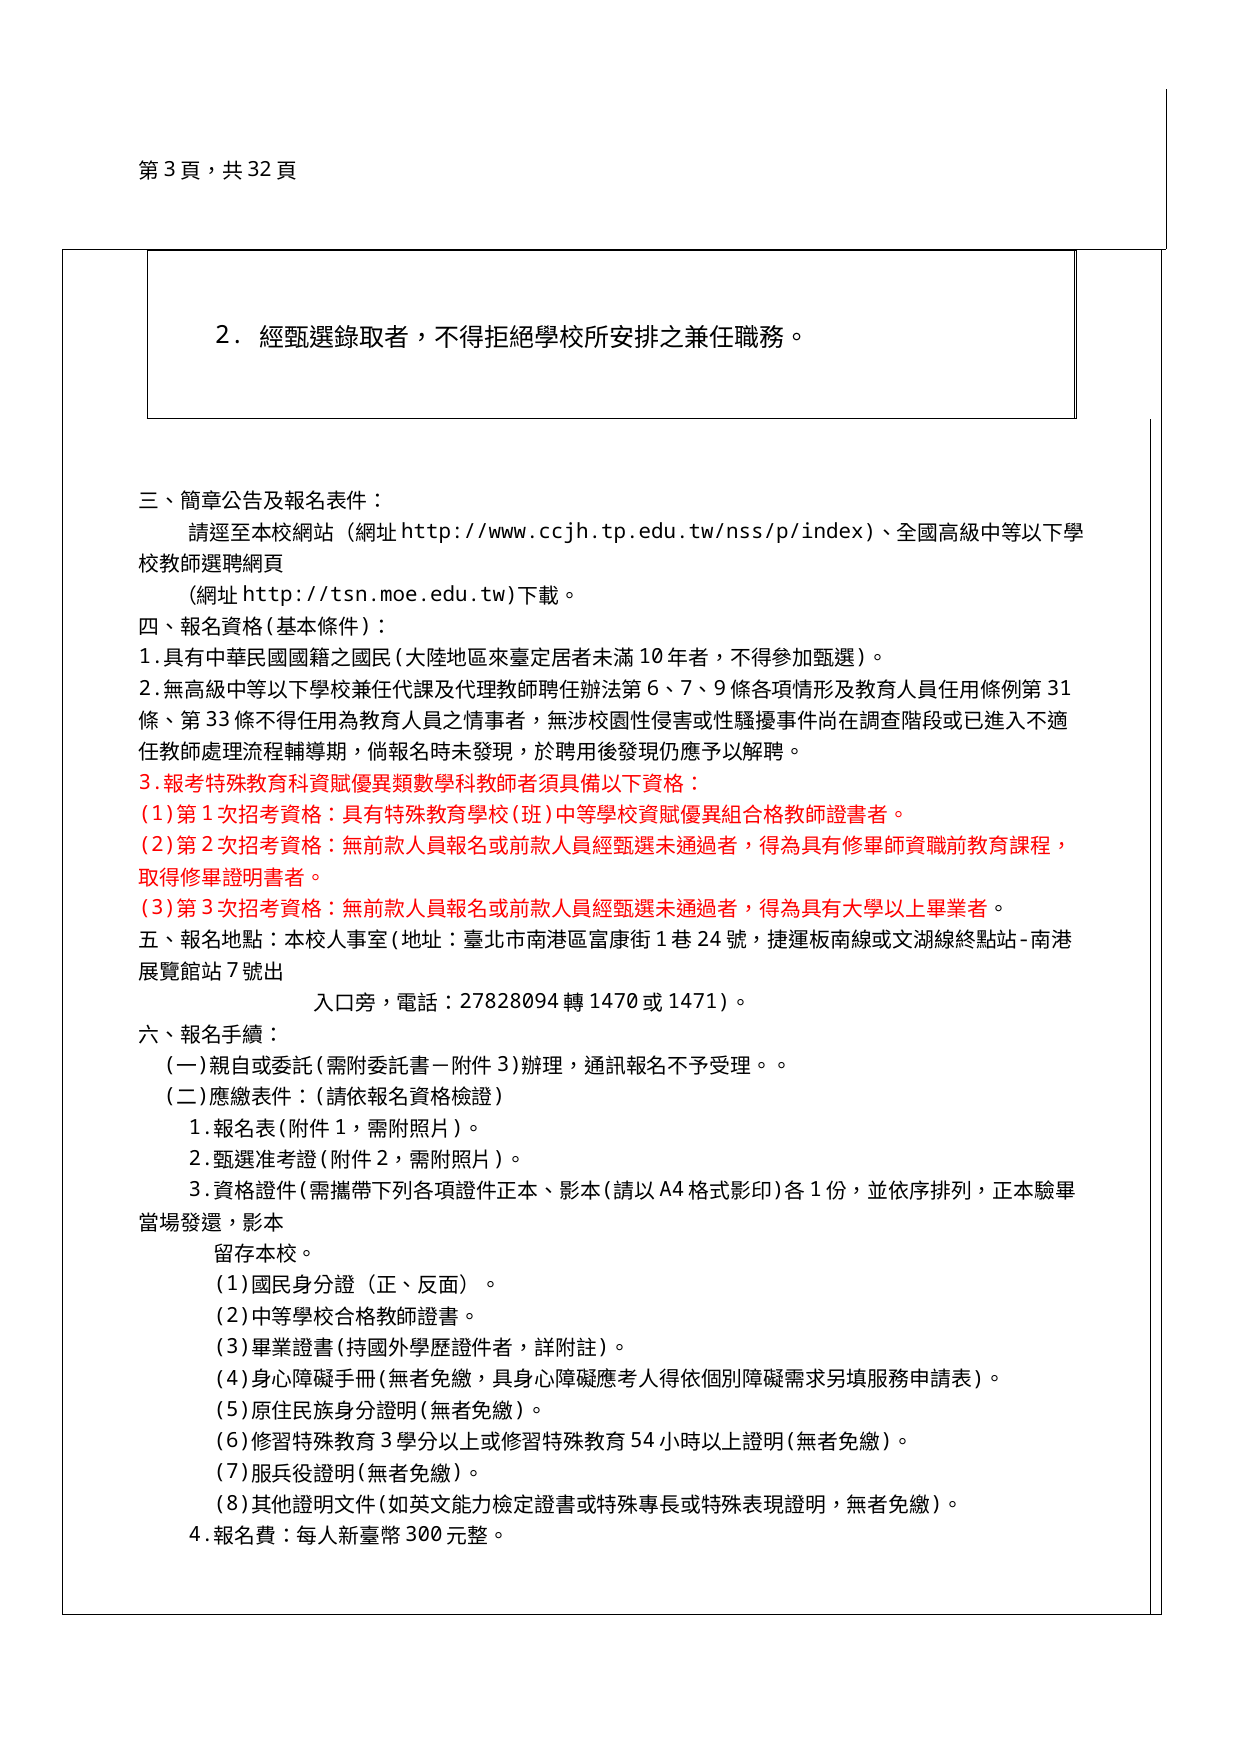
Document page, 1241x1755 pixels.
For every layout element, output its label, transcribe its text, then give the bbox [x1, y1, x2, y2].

table_cell 2. 經甄選錄取者，不得拒絕學校所安排之兼任職務。 [148, 251, 1074, 418]
table_header 三、簡章公告及報名表件： 請逕至本校網站（網址http://www.ccjh.tp.edu.tw/nss/p/index)、全國高級中等以下學校教師選聘網頁 （網址http://tsn.moe.edu.tw)下載。 四、報名資格(基本條件)： 1.具有中華民國國籍之國民(大陸地區來臺定居者未滿10年者，不得參加甄選)。 2.無高級中等以下學校兼任代課及代理教師聘任辦法第6、7、9條各項情形及教育人員任用條例第31條、第33條不得任用為教育人員之情事者，無涉校園性侵害或性騷擾事件尚在調查階段或已進入不適任教師處理流程輔導期，倘報名時未發現，於聘用後發現仍應予以解聘。 3.報考特殊教育科資賦優異類數學科教師者須具備以下資格： (1)第1次招考資格：具有特殊教育學校(班)中等學校資賦優異組合格教師證書者。 (2)第2次招考資格：無前款人員報名或前款人員經甄選未通過者，得為具有修畢師資職前教育課程，取得修畢證明書者。 (3)第3次招考資格：無前款人員報名或前款人員經甄選未通過者，得為具有大學以上畢業者。 五、報名地點：本校人事室(地址：臺北市南港區富康街1巷24號，捷運板南線或文湖線終點站-南港展覽館站7號出 入口旁，電話：27828094轉1470或1471)。 六、報名手續： (一)親自或委託(需附委託書－附件3)辦理，通訊報名不予受理。。 (二)應繳表件：(請依報名資格檢證) 1.報名表(附件1，需附照片)。 2.甄選准考證(附件2，需附照片)。 3.資格證件(需攜帶下列各項證件正本、影本(請以A4格式影印)各1份，並依序排列，正本驗畢當場發還，影本 留存本校。 (1)國民身分證（正、反面）。 (2)中等學校合格教師證書。 (3)畢業證書(持國外學歷證件者，詳附註)。 (4)身心障礙手冊(無者免繳，具身心障礙應考人得依個別障礙需求另填服務申請表)。 (5)原住民族身分證明(無者免繳)。 (6)修習特殊教育3學分以上或修習特殊教育54小時以上證明(無者免繳)。 (7)服兵役證明(無者免繳)。 (8)其他證明文件(如英文能力檢定證書或特殊專長或特殊表現證明，無者免繳)。 4.報名費：每人新臺幣300元整。 [63, 250, 1161, 1614]
